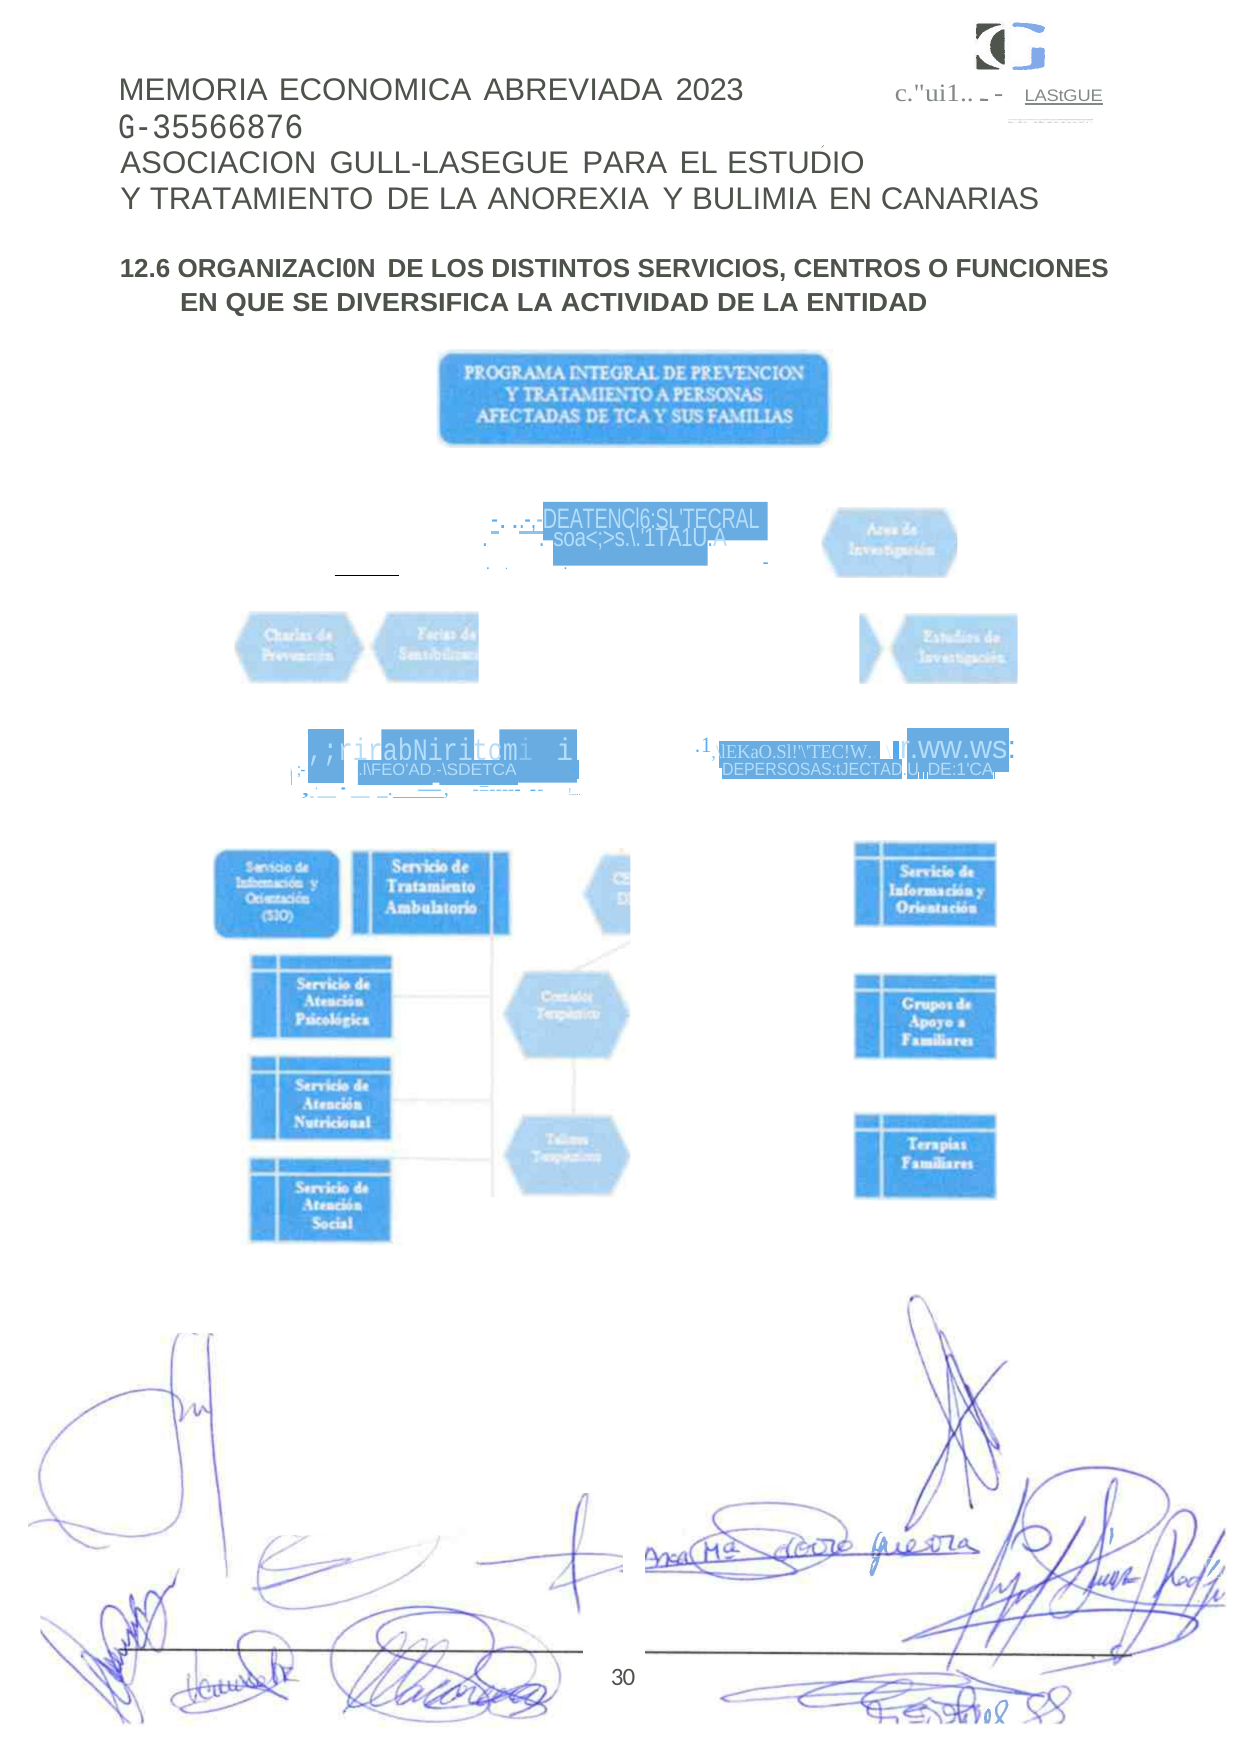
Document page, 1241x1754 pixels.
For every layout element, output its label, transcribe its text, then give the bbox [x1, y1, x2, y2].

text ,_·_·_ _. -, -=----- -- !..... [301, 778, 1241, 800]
text ,;rirabNiritcmi i [475, 735, 499, 762]
subtitle G-35566876 [118, 108, 868, 146]
text . . . - [14, 550, 821, 574]
text . . soa<;>s.\.'1TA1U.A [958, 535, 1241, 550]
text MEMORIA ECONOMICA ABREVIADA 2023 [118, 72, 868, 108]
text DEPERSOSAS:tJECTAD.U DE:1'CA [692, 766, 1023, 778]
text ,;rirabNiritcmi i [344, 735, 381, 767]
subtitle 12.6 ORGANIZACl0N DE LOS DISTINTOS SERVICIOS, CENTROS O FUNCIONES EN QUE SE DIVERSIFICA LA ACTIVIDAD DE LA ENTIDAD [119, 253, 1144, 317]
text c."ui1.. - LAStGUE [894, 78, 1241, 107]
text ASOCIACION GULL-LASEGUE PARA EL ESTUDIO [120, 146, 868, 180]
text l ;- [4, 764, 306, 778]
text Y TRATAMIENTO DE LA ANOREXIA Y BULIMIA EN CANARIAS [120, 180, 1241, 216]
text . . soa<;>s.\.'1TA1U.A [482, 535, 553, 550]
text ·1,\lEKaO.Sl!'\'TEC!W.._\.r.ww.ws: [692, 732, 907, 766]
text - .-,-DEATENCl6:SL'TECRAL [768, 505, 1241, 535]
text . . soa<;>s.\.'1TA1U.A [708, 535, 821, 550]
text - .-,-DEATENCl6:SL'TECRAL [491, 505, 543, 535]
text [958, 550, 1241, 574]
